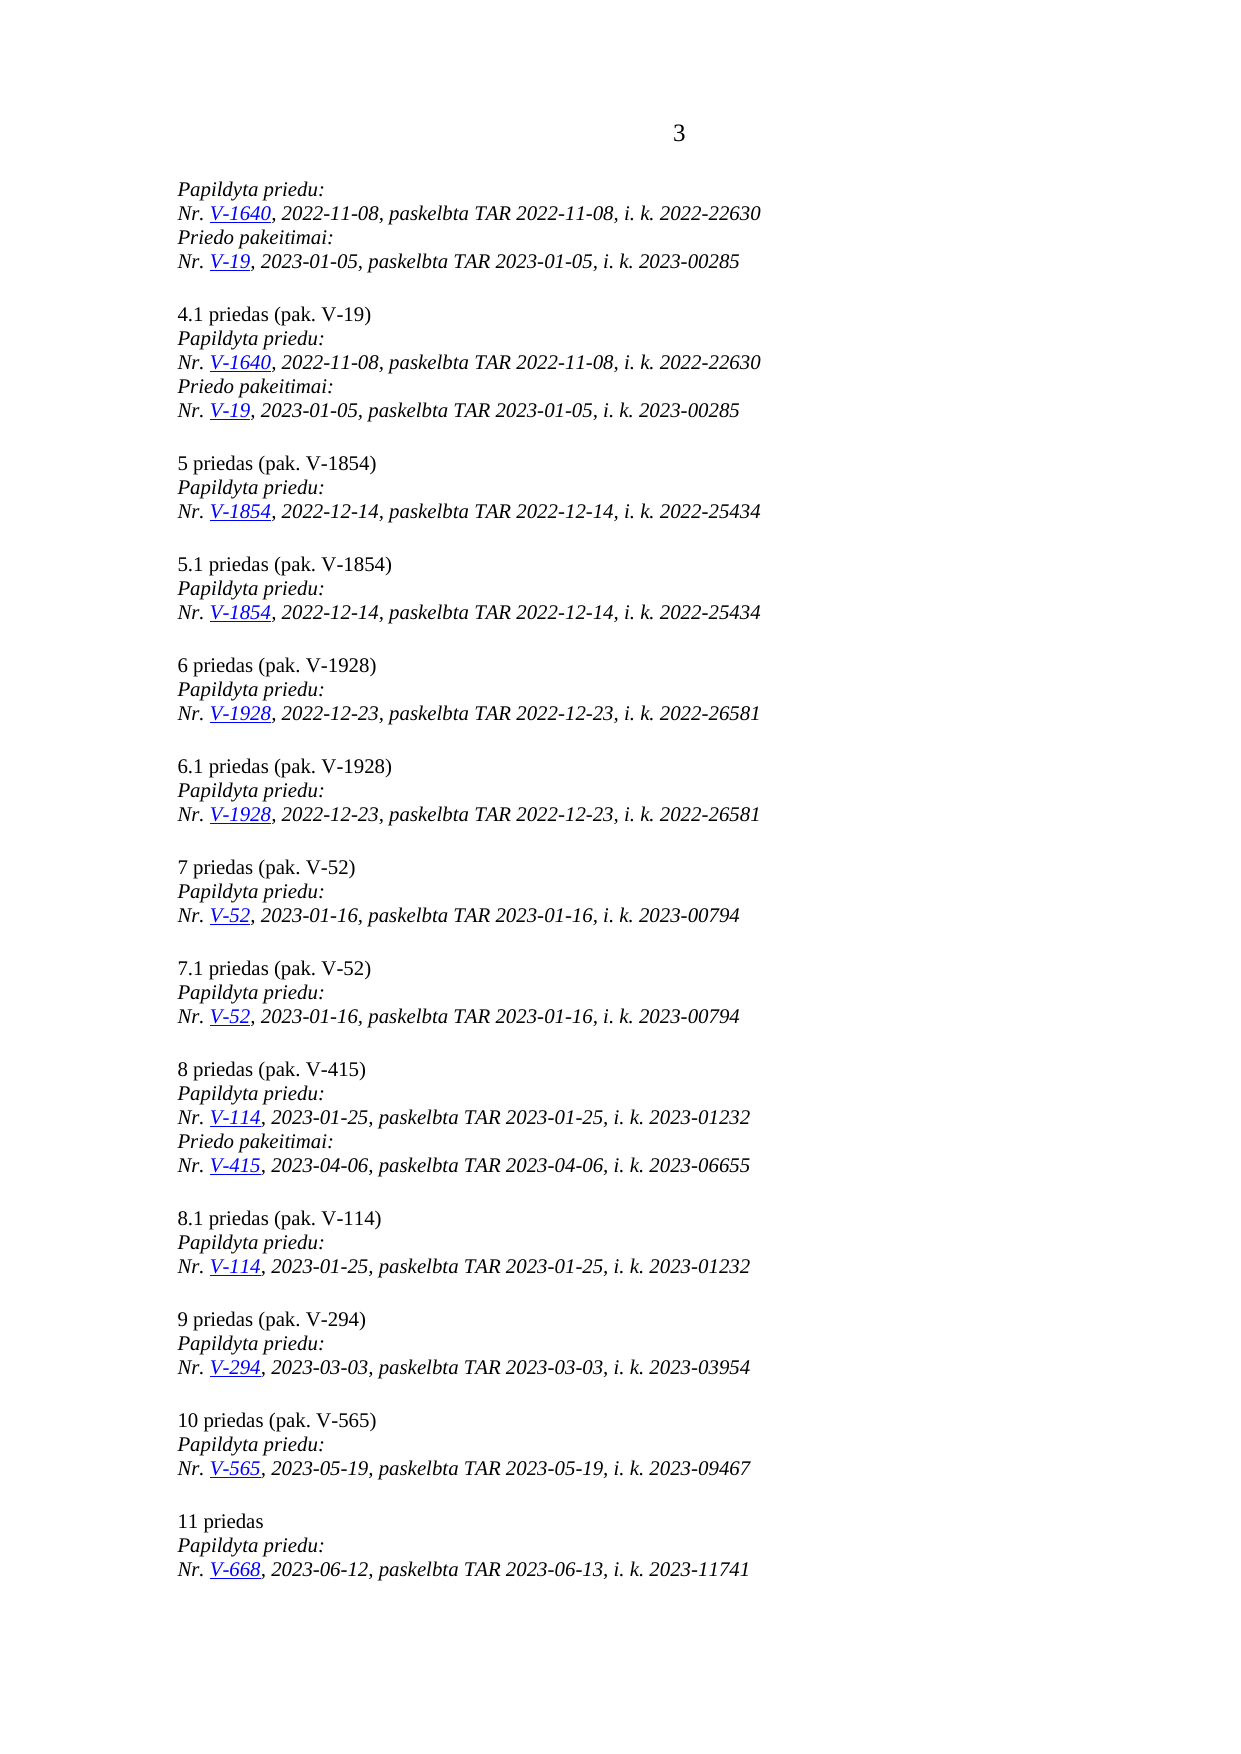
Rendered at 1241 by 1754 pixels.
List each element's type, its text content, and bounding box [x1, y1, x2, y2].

text Nr. V-1640, 2022-11-08, paskelbta TAR 2022-11-08, i. k. 2022-22630 [177, 350, 1181, 374]
text 11 priedas [177, 1509, 1181, 1533]
text 8.1 priedas (pak. V-114) [177, 1206, 1181, 1230]
text Nr. V-19, 2023-01-05, paskelbta TAR 2023-01-05, i. k. 2023-00285 [177, 249, 1181, 273]
text Nr. V-1928, 2022-12-23, paskelbta TAR 2022-12-23, i. k. 2022-26581 [177, 701, 1181, 725]
text Nr. V-1854, 2022-12-14, paskelbta TAR 2022-12-14, i. k. 2022-25434 [177, 499, 1181, 523]
text Nr. V-1854, 2022-12-14, paskelbta TAR 2022-12-14, i. k. 2022-25434 [177, 600, 1181, 624]
text Nr. V-52, 2023-01-16, paskelbta TAR 2023-01-16, i. k. 2023-00794 [177, 903, 1181, 927]
text Papildyta priedu: [177, 1533, 1181, 1557]
text Papildyta priedu: [177, 677, 1181, 701]
text Nr. V-565, 2023-05-19, paskelbta TAR 2023-05-19, i. k. 2023-09467 [177, 1456, 1181, 1480]
text Papildyta priedu: [177, 326, 1181, 350]
text Papildyta priedu: [177, 879, 1181, 903]
text Priedo pakeitimai: [177, 225, 1181, 249]
text Papildyta priedu: [177, 576, 1181, 600]
text Nr. V-114, 2023-01-25, paskelbta TAR 2023-01-25, i. k. 2023-01232 [177, 1254, 1181, 1278]
text 8 priedas (pak. V-415) [177, 1057, 1181, 1081]
text Nr. V-668, 2023-06-12, paskelbta TAR 2023-06-13, i. k. 2023-11741 [177, 1557, 1181, 1581]
text Papildyta priedu: [177, 475, 1181, 499]
text Priedo pakeitimai: [177, 1129, 1181, 1153]
text Nr. V-1640, 2022-11-08, paskelbta TAR 2022-11-08, i. k. 2022-22630 [177, 201, 1181, 225]
text 4.1 priedas (pak. V-19) [177, 302, 1181, 326]
text Papildyta priedu: [177, 980, 1181, 1004]
text 6.1 priedas (pak. V-1928) [177, 754, 1181, 778]
text 5 priedas (pak. V-1854) [177, 451, 1181, 475]
text 10 priedas (pak. V-565) [177, 1408, 1181, 1432]
text Nr. V-294, 2023-03-03, paskelbta TAR 2023-03-03, i. k. 2023-03954 [177, 1355, 1181, 1379]
text 9 priedas (pak. V-294) [177, 1307, 1181, 1331]
text Papildyta priedu: [177, 1432, 1181, 1456]
text Nr. V-19, 2023-01-05, paskelbta TAR 2023-01-05, i. k. 2023-00285 [177, 398, 1181, 422]
text Papildyta priedu: [177, 1331, 1181, 1355]
text Papildyta priedu: [177, 778, 1181, 802]
text Nr. V-52, 2023-01-16, paskelbta TAR 2023-01-16, i. k. 2023-00794 [177, 1004, 1181, 1028]
text 7 priedas (pak. V-52) [177, 855, 1181, 879]
text Papildyta priedu: [177, 177, 1181, 201]
text Priedo pakeitimai: [177, 374, 1181, 398]
text Nr. V-1928, 2022-12-23, paskelbta TAR 2022-12-23, i. k. 2022-26581 [177, 802, 1181, 826]
text 7.1 priedas (pak. V-52) [177, 956, 1181, 980]
text Nr. V-114, 2023-01-25, paskelbta TAR 2023-01-25, i. k. 2023-01232 [177, 1105, 1181, 1129]
text 5.1 priedas (pak. V-1854) [177, 552, 1181, 576]
text 6 priedas (pak. V-1928) [177, 653, 1181, 677]
text Papildyta priedu: [177, 1230, 1181, 1254]
text Nr. V-415, 2023-04-06, paskelbta TAR 2023-04-06, i. k. 2023-06655 [177, 1153, 1181, 1177]
text Papildyta priedu: [177, 1081, 1181, 1105]
